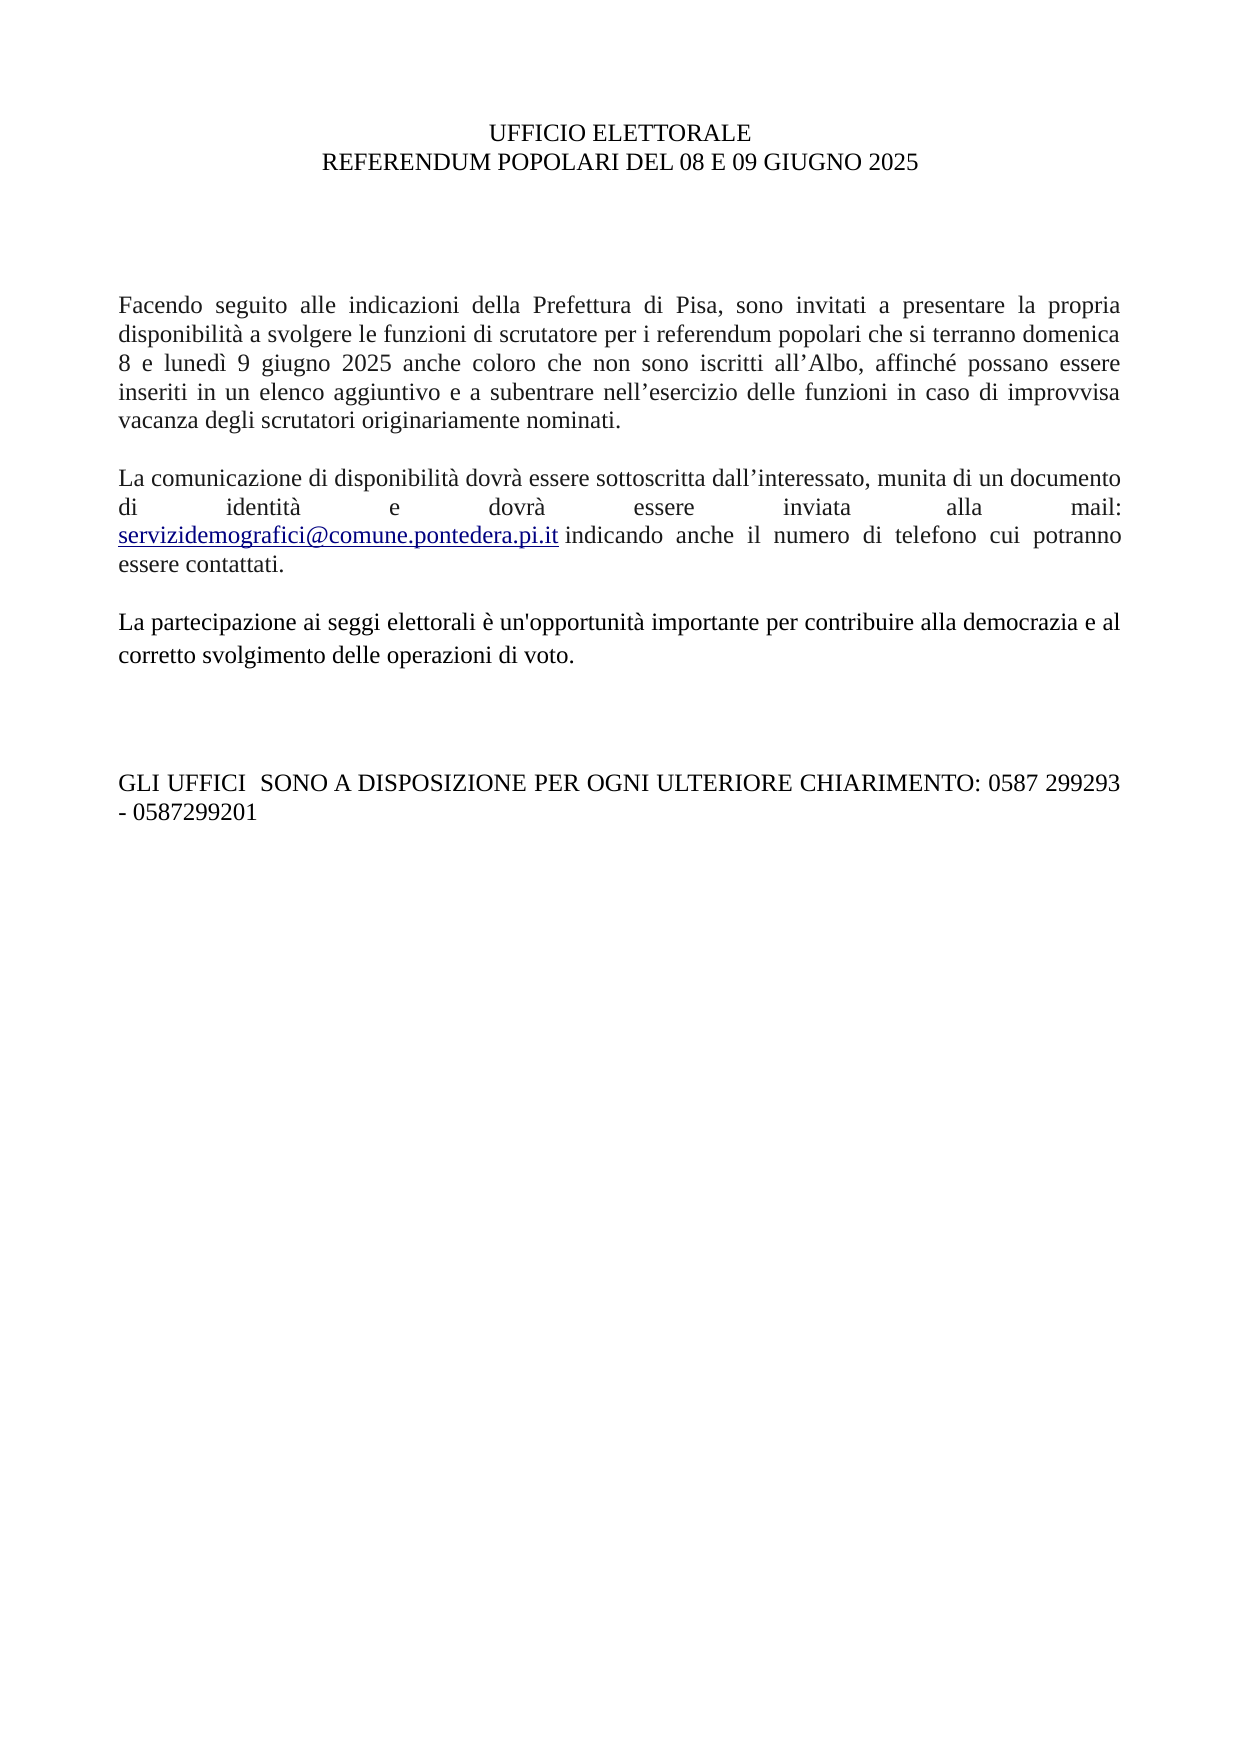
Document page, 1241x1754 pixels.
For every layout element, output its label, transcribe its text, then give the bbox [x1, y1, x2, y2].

text La partecipazione ai seggi elettorali è un'opportunità importante per contribuire alla democrazia e al corretto svolgimento delle operazioni di voto. [118, 607, 1122, 669]
text REFERENDUM POPOLARI DEL 08 E 09 GIUGNO 2025 [118, 147, 1122, 176]
text GLI UFFICI SONO A DISPOSIZIONE PER OGNI ULTERIORE CHIARIMENTO: 0587 299293 - 0587299201 [118, 768, 1122, 826]
text Facendo seguito alle indicazioni della Prefettura di Pisa, sono invitati a presentare la propria disponibilità a svolgere le funzioni di scrutatore per i referendum popolari che si terranno domenica 8 e lunedì 9 giugno 2025 anche coloro che non sono iscritti all’Albo, affinché possano essere inseriti in un elenco aggiuntivo e a subentrare nell’esercizio delle funzioni in caso di improvvisa vacanza degli scrutatori originariamente nominati. [118, 291, 1122, 434]
text UFFICIO ELETTORALE [118, 118, 1122, 147]
text La comunicazione di disponibilità dovrà essere sottoscritta dall’interessato, munita di un documento di identità e dovrà essere inviata alla mail: servizidemografici@comune.pontedera.pi.it indicando anche il numero di telefono cui potranno essere contattati. [118, 463, 1122, 578]
